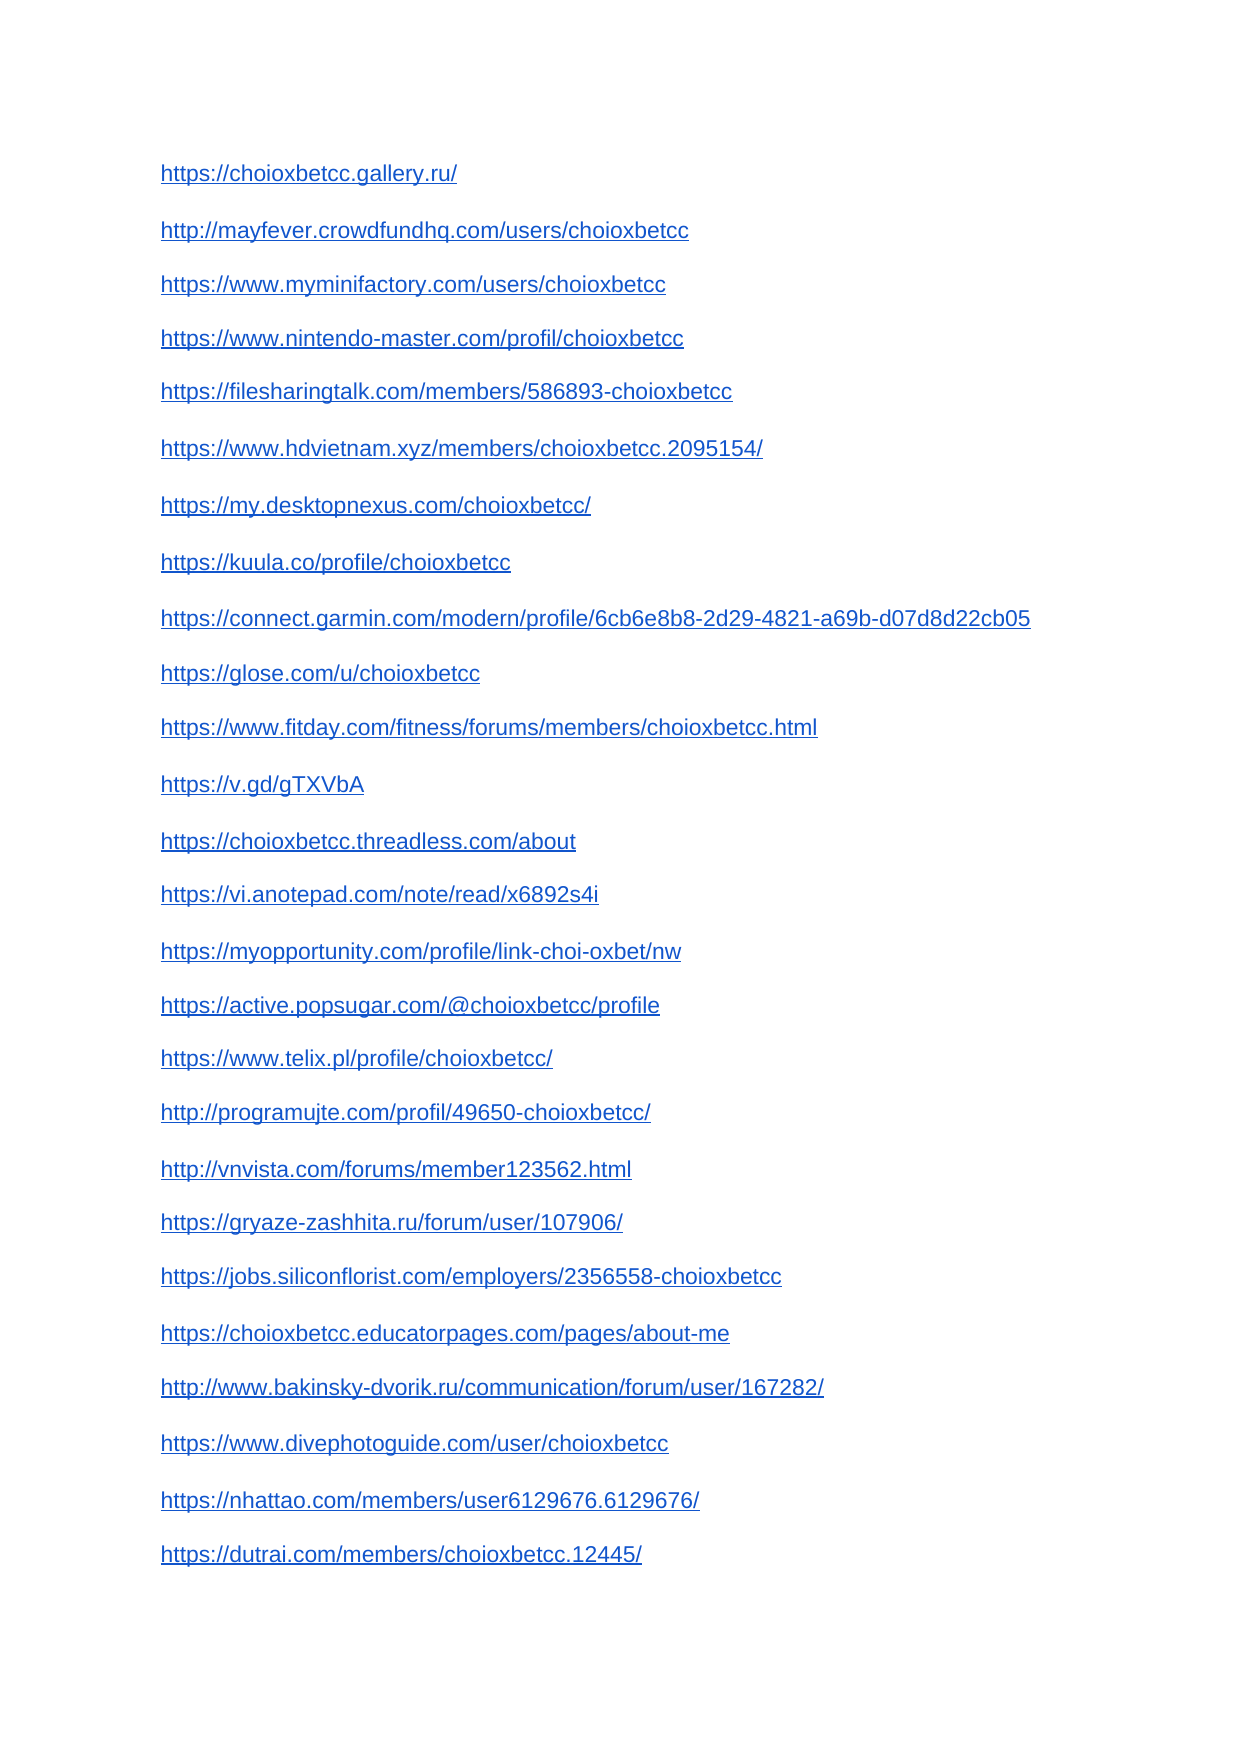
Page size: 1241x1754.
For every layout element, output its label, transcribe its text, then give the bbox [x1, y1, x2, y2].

table_cell https://kuula.co/profile/choioxbetcc [150, 538, 1090, 595]
table_cell http://programujte.com/profil/49650-choioxbetcc/ [150, 1089, 1090, 1145]
table_cell https://vi.anotepad.com/note/read/x6892s4i [150, 871, 1090, 928]
table_cell https://www.nintendo-master.com/profil/choioxbetcc [150, 314, 1090, 368]
table_cell https://connect.garmin.com/modern/profile/6cb6e8b8-2d29-4821-a69b-d07d8d22cb05 [150, 595, 1090, 650]
table_cell http://vnvista.com/forums/member123562.html [150, 1145, 1090, 1199]
table_cell https://choioxbetcc.gallery.ru/ [150, 150, 1090, 207]
table_cell https://jobs.siliconflorist.com/employers/2356558-choioxbetcc [150, 1253, 1090, 1309]
table_cell https://filesharingtalk.com/members/586893-choioxbetcc [150, 368, 1090, 424]
table_cell https://gryaze-zashhita.ru/forum/user/107906/ [150, 1199, 1090, 1253]
table_cell https://www.divephotoguide.com/user/choioxbetcc [150, 1420, 1090, 1477]
table_cell https://glose.com/u/choioxbetcc [150, 650, 1090, 704]
table_cell https://active.popsugar.com/@choioxbetcc/profile [150, 981, 1090, 1035]
table_cell https://v.gd/gTXVbA [150, 760, 1090, 817]
table_cell https://myopportunity.com/profile/link-choi-oxbet/nw [150, 928, 1090, 981]
table_cell https://www.myminifactory.com/users/choioxbetcc [150, 260, 1090, 314]
table_cell https://www.telix.pl/profile/choioxbetcc/ [150, 1035, 1090, 1088]
table_cell https://dutrai.com/members/choioxbetcc.12445/ [150, 1530, 1090, 1587]
table_cell https://my.desktopnexus.com/choioxbetcc/ [150, 481, 1090, 538]
table_cell https://choioxbetcc.educatorpages.com/pages/about-me [150, 1309, 1090, 1363]
table_cell http://www.bakinsky-dvorik.ru/communication/forum/user/167282/ [150, 1363, 1090, 1420]
table_cell https://nhattao.com/members/user6129676.6129676/ [150, 1477, 1090, 1530]
table_cell http://mayfever.crowdfundhq.com/users/choioxbetcc [150, 207, 1090, 260]
table_cell https://www.fitday.com/fitness/forums/members/choioxbetcc.html [150, 704, 1090, 760]
table_cell https://choioxbetcc.threadless.com/about [150, 817, 1090, 871]
table_cell https://www.hdvietnam.xyz/members/choioxbetcc.2095154/ [150, 425, 1090, 481]
